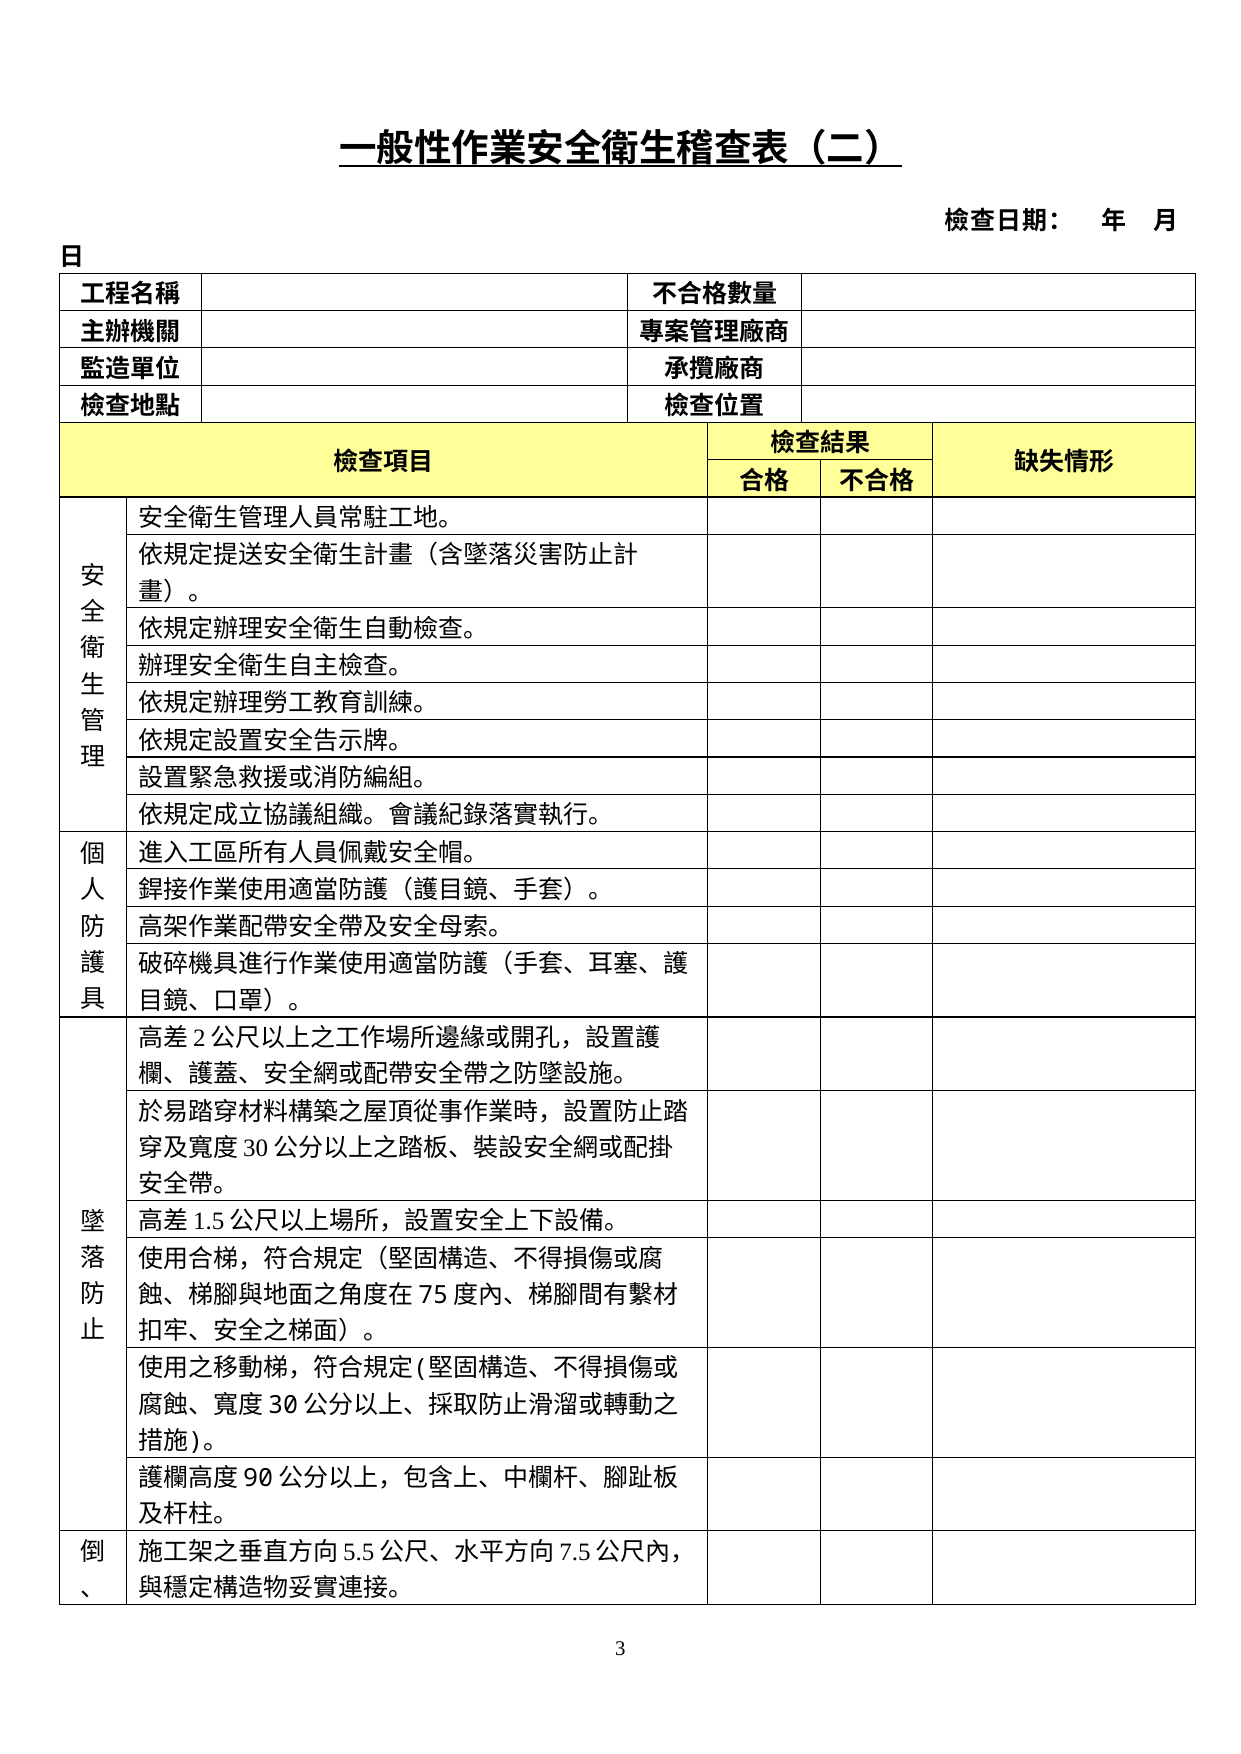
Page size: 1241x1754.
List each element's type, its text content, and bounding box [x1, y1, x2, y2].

table_cell [821, 907, 932, 943]
table_cell [821, 646, 932, 682]
table_cell 檢查項目 [60, 423, 707, 496]
table_cell [933, 1018, 1195, 1090]
table_cell [821, 795, 932, 831]
table_cell [708, 1348, 820, 1457]
text 檢查日期： 年 月 日 [59, 200, 1181, 273]
table_cell [821, 1458, 932, 1530]
table_cell [708, 720, 820, 756]
table_cell [933, 1348, 1195, 1457]
table_cell [933, 795, 1195, 831]
table_cell 承攬廠商 [628, 348, 801, 384]
table_cell [933, 1201, 1195, 1237]
table_cell [821, 1018, 932, 1090]
table_cell [821, 869, 932, 906]
table_cell [821, 683, 932, 719]
table_cell [933, 608, 1195, 644]
table_cell [708, 683, 820, 719]
table_cell [821, 1531, 932, 1604]
table_cell [708, 1201, 820, 1237]
table_cell [802, 311, 1195, 347]
table_cell [708, 1458, 820, 1530]
table_cell 倒 、 [60, 1531, 126, 1604]
table_cell 安全衛生管理 [60, 498, 126, 831]
table_cell [933, 758, 1195, 794]
table_cell [821, 1201, 932, 1237]
table_cell [202, 386, 627, 422]
table_cell [821, 1348, 932, 1457]
table_cell [933, 1091, 1195, 1200]
table_cell [821, 832, 932, 868]
table_cell [708, 1018, 820, 1090]
table_cell [708, 646, 820, 682]
table_cell 依規定成立協議組織。會議紀錄落實執行。 [127, 795, 707, 831]
table_cell [708, 832, 820, 868]
table_cell 檢查結果 [708, 423, 932, 459]
table_cell 使用之移動梯，符合規定(堅固構造、不得損傷或腐蝕、寬度30公分以上、採取防止滑溜或轉動之措施)。 [127, 1348, 707, 1457]
table_cell 銲接作業使用適當防護（護目鏡、手套）。 [127, 869, 707, 906]
table_cell [708, 1091, 820, 1200]
table_cell 墜落防止 [60, 1018, 126, 1530]
table_cell [821, 608, 932, 644]
table_cell [708, 907, 820, 943]
table_cell [202, 311, 627, 347]
table_cell 依規定提送安全衛生計畫（含墜落災害防止計畫）。 [127, 535, 707, 607]
table_cell 合格 [708, 460, 820, 496]
table_header [202, 274, 627, 310]
table_cell [802, 348, 1195, 384]
table_cell [821, 535, 932, 607]
table_cell [708, 795, 820, 831]
table_cell 缺失情形 [933, 423, 1195, 496]
table_cell [708, 944, 820, 1016]
table_cell 個人 防護具 [60, 832, 126, 1016]
table_cell 監造單位 [60, 348, 201, 384]
table_cell [708, 608, 820, 644]
table_cell 於易踏穿材料構築之屋頂從事作業時，設置防止踏穿及寬度30公分以上之踏板、裝設安全網或配掛安全帶。 [127, 1091, 707, 1200]
table_cell [821, 498, 932, 534]
table_cell 高差1.5公尺以上場所，設置安全上下設備。 [127, 1201, 707, 1237]
table_cell 專案管理廠商 [628, 311, 801, 347]
table_cell [933, 535, 1195, 607]
table_cell 破碎機具進行作業使用適當防護（手套、耳塞、護目鏡、口罩）。 [127, 944, 707, 1016]
table_cell 不合格 [821, 460, 932, 496]
table_cell 依規定辦理安全衛生自動檢查。 [127, 608, 707, 644]
table_cell 高差2公尺以上之工作場所邊緣或開孔，設置護欄、護蓋、安全網或配帶安全帶之防墜設施。 [127, 1018, 707, 1090]
table_cell [708, 758, 820, 794]
table_cell 主辦機關 [60, 311, 201, 347]
table_cell [933, 944, 1195, 1016]
table_cell 安全衛生管理人員常駐工地。 [127, 498, 707, 534]
table_cell [821, 758, 932, 794]
table_cell [933, 683, 1195, 719]
table_cell [933, 720, 1195, 756]
table_header [802, 274, 1195, 310]
table_cell [202, 348, 627, 384]
table_cell [933, 907, 1195, 943]
table_cell 檢查位置 [628, 386, 801, 422]
table_cell 施工架之垂直方向5.5公尺、水平方向7.5公尺內，與穩定構造物妥實連接。 [127, 1531, 707, 1604]
text 一般性作業安全衛生稽查表（二） [59, 118, 1181, 172]
table_cell 使用合梯，符合規定（堅固構造、不得損傷或腐蝕、梯腳與地面之角度在75度內、梯腳間有繫材扣牢、安全之梯面）。 [127, 1238, 707, 1347]
table_cell 辦理安全衛生自主檢查。 [127, 646, 707, 682]
table_cell [933, 1458, 1195, 1530]
table_cell [933, 498, 1195, 534]
table_cell [708, 1531, 820, 1604]
table_cell 檢查地點 [60, 386, 201, 422]
table_cell 依規定設置安全告示牌。 [127, 720, 707, 756]
table_cell [933, 1238, 1195, 1347]
table_cell [708, 535, 820, 607]
table_cell [821, 1091, 932, 1200]
table_cell [821, 720, 932, 756]
table_header 工程名稱 [60, 274, 201, 310]
table_cell 高架作業配帶安全帶及安全母索。 [127, 907, 707, 943]
table_cell [708, 869, 820, 906]
table_cell [821, 944, 932, 1016]
table_cell [933, 832, 1195, 868]
table_cell [933, 869, 1195, 906]
table_cell [708, 498, 820, 534]
table_cell [933, 646, 1195, 682]
table_cell 依規定辦理勞工教育訓練。 [127, 683, 707, 719]
table_cell 護欄高度90公分以上，包含上、中欄杆、腳趾板及杆柱。 [127, 1458, 707, 1530]
table_cell 進入工區所有人員佩戴安全帽。 [127, 832, 707, 868]
table_cell [821, 1238, 932, 1347]
table_header 不合格數量 [628, 274, 801, 310]
table_cell [933, 1531, 1195, 1604]
table_cell 設置緊急救援或消防編組。 [127, 758, 707, 794]
table_cell [802, 386, 1195, 422]
table_cell [708, 1238, 820, 1347]
